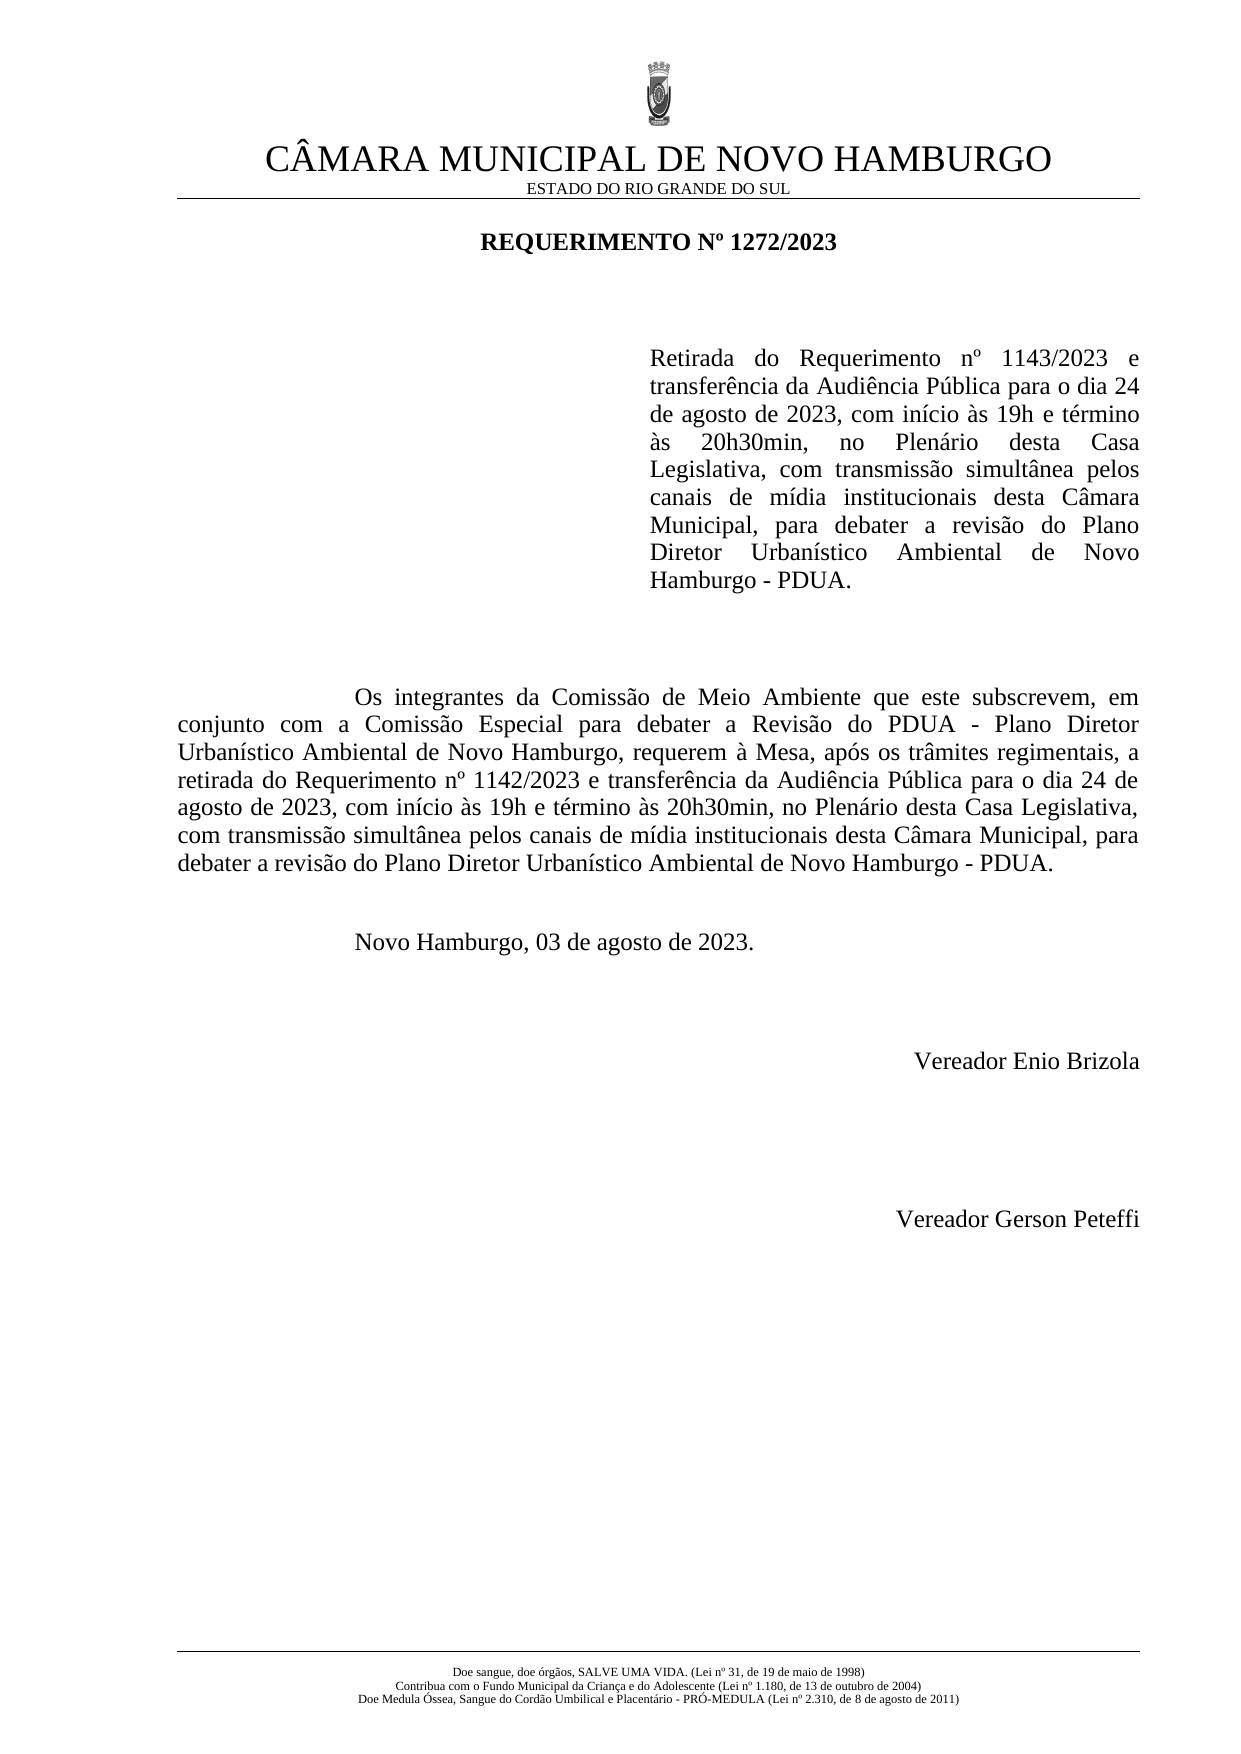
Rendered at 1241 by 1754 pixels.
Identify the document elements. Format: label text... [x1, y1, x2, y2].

text Os integrantes da Comissão de Meio Ambiente que este subscrevem, em conjunto com a Comissão Especial para debater a Revisão do PDUA - Plano Diretor Urbanístico Ambiental de Novo Hamburgo, requerem à Mesa, após os trâmites regimentais, a retirada do Requerimento nº 1142/2023 e transferência da Audiência Pública para o dia 24 de agosto de 2023, com início às 19h e término às 20h30min, no Plenário desta Casa Legislativa, com transmissão simultânea pelos canais de mídia institucionais desta Câmara Municipal, para debater a revisão do Plano Diretor Urbanístico Ambiental de Novo Hamburgo - PDUA. [177, 683, 1140, 877]
text Retirada do Requerimento nº 1143/2023 e transferência da Audiência Pública para o dia 24 de agosto de 2023, com início às 19h e término às 20h30min, no Plenário desta Casa Legislativa, com transmissão simultânea pelos canais de mídia institucionais desta Câmara Municipal, para debater a revisão do Plano Diretor Urbanístico Ambiental de Novo Hamburgo - PDUA. [649, 344, 1140, 594]
text Novo Hamburgo, 03 de agosto de 2023. [177, 928, 1140, 956]
text REQUERIMENTO Nº 1272/2023 [177, 228, 1140, 256]
text Vereador Gerson Peteffi [177, 1205, 1140, 1233]
text Vereador Enio Brizola [177, 1047, 1140, 1074]
